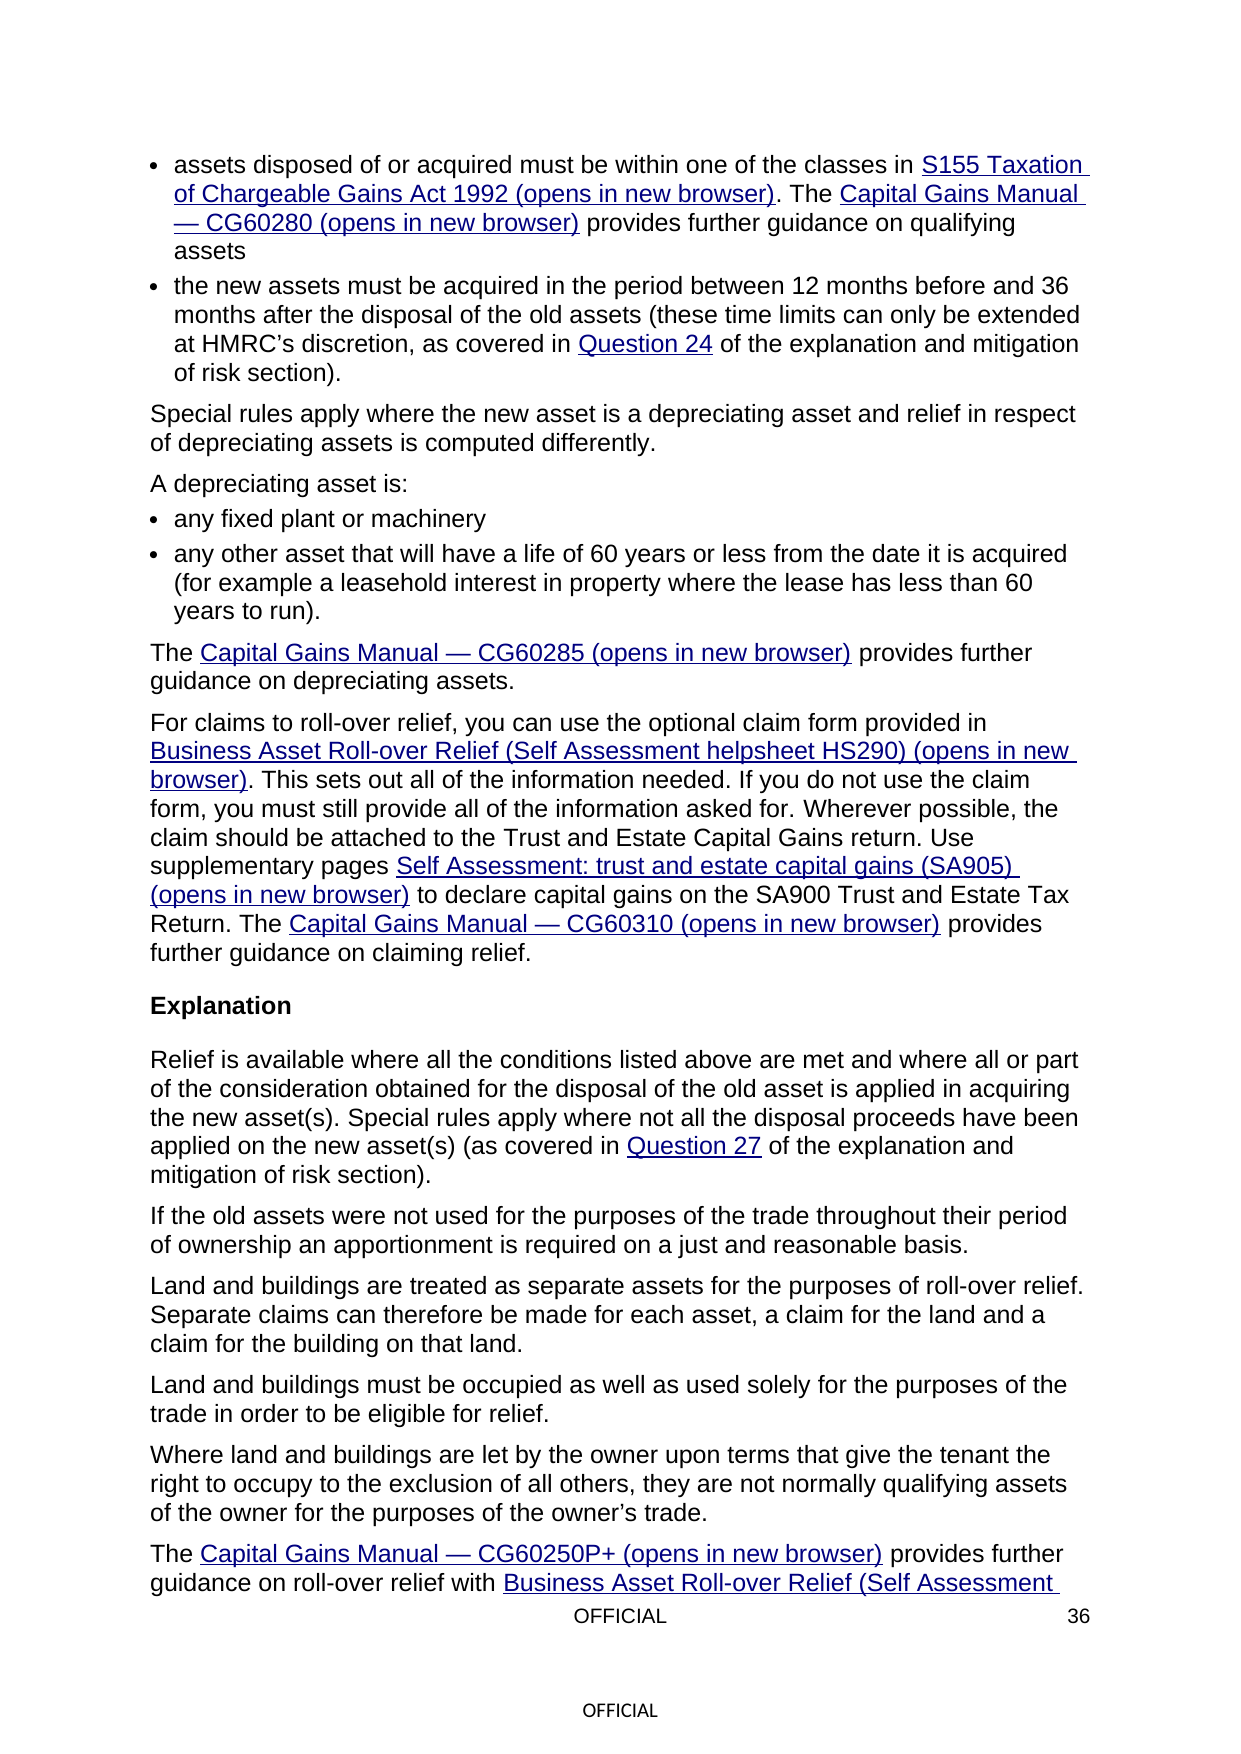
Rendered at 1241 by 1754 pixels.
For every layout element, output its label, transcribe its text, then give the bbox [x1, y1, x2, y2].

text Where land and buildings are let by the owner upon terms that give the tenant the right to occupy to the exclusion of all others, they are not normally qualifying assets of the owner for the purposes of the owner’s trade. [150, 1440, 1090, 1526]
text Relief is available where all the conditions listed above are met and where all or part of the consideration obtained for the disposal of the old asset is applied in acquiring the new asset(s). Special rules apply where not all the disposal proceeds have been applied on the new asset(s) (as covered in Question 27 of the explanation and mitigation of risk section). [150, 1045, 1090, 1189]
list any other asset that will have a life of 60 years or less from the date it is acquired (for example a leasehold interest in property where the lease has less than 60 years to run). [150, 539, 1090, 625]
list the new assets must be acquired in the period between 12 months before and 36 months after the disposal of the old assets (these time limits can only be extended at HMRC’s discretion, as covered in Question 24 of the explanation and mitigation of risk section). [150, 271, 1090, 386]
text Land and buildings are treated as separate assets for the purposes of roll-over relief. Separate claims can therefore be made for each asset, a claim for the land and a claim for the building on that land. [150, 1271, 1090, 1357]
text The Capital Gains Manual — CG60250P+ (opens in new browser) provides further guidance on roll-over relief with Business Asset Roll-over Relief (Self Assessment [150, 1539, 1090, 1596]
list assets disposed of or acquired must be within one of the classes in S155 Taxation of Chargeable Gains Act 1992 (opens in new browser). The Capital Gains Manual — CG60280 (opens in new browser) provides further guidance on qualifying assets [150, 150, 1090, 265]
text The Capital Gains Manual — CG60285 (opens in new browser) provides further guidance on depreciating assets. [150, 637, 1090, 695]
text A depreciating asset is: [150, 469, 1090, 497]
subtitle Explanation [150, 991, 1090, 1020]
text If the old assets were not used for the purposes of the trade throughout their period of ownership an apportionment is required on a just and reasonable basis. [150, 1201, 1090, 1259]
text Special rules apply where the new asset is a depreciating asset and relief in respect of depreciating assets is computed differently. [150, 399, 1090, 456]
text Land and buildings must be occupied as well as used solely for the purposes of the trade in order to be eligible for relief. [150, 1370, 1090, 1427]
text For claims to roll-over relief, you can use the optional claim form provided in Business Asset Roll-over Relief (Self Assessment helpsheet HS290) (opens in new browser). This sets out all of the information needed. If you do not use the claim form, you must still provide all of the information asked for. Wherever possible, the claim should be attached to the Trust and Estate Capital Gains return. Use supplementary pages Self Assessment: trust and estate capital gains (SA905) (opens in new browser) to declare capital gains on the SA900 Trust and Estate Tax Return. The Capital Gains Manual — CG60310 (opens in new browser) provides further guidance on claiming relief. [150, 707, 1090, 966]
list any fixed plant or machinery [150, 504, 1090, 532]
